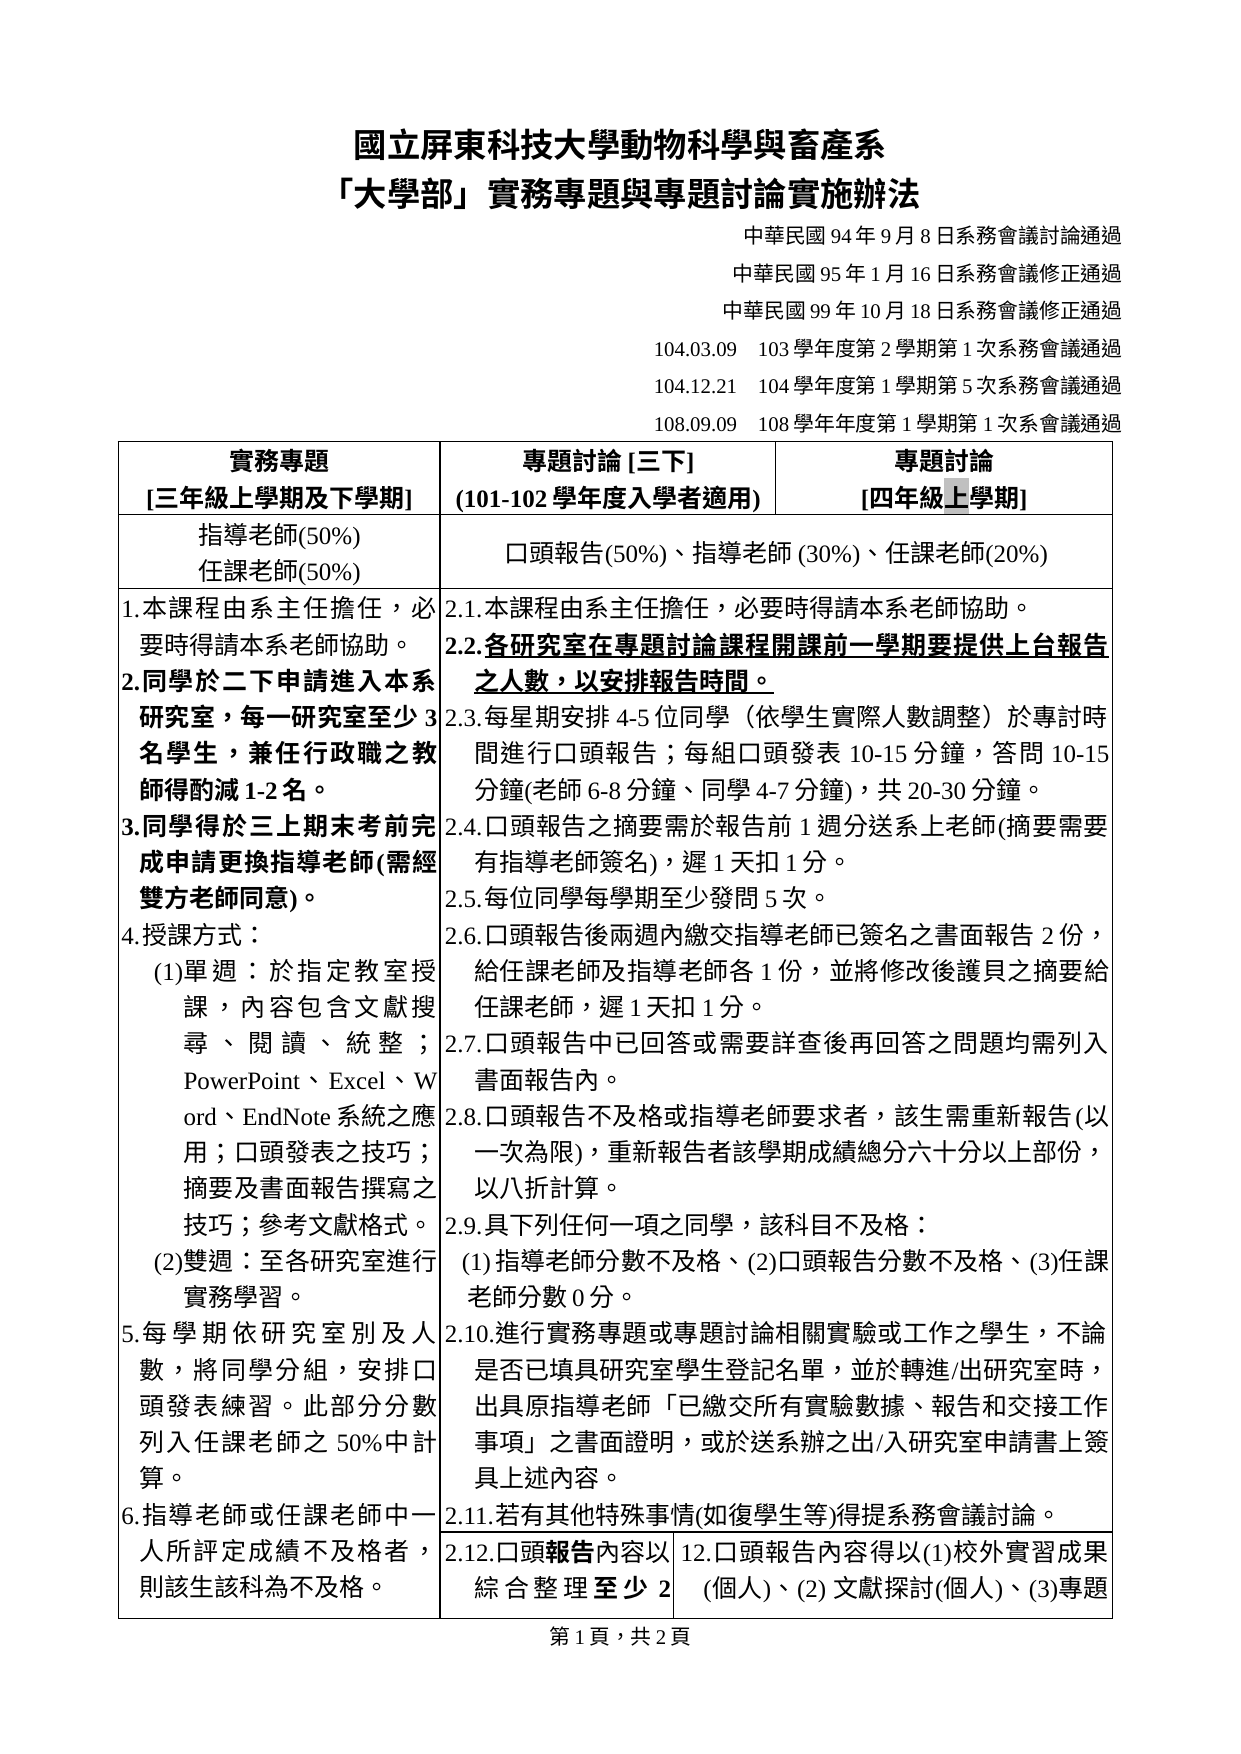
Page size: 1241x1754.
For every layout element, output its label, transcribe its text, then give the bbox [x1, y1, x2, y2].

text 104.03.09 103學年度第2學期第1次系務會議通過 [118, 328, 1122, 366]
text 中華民國99年10月18日系務會議修正通過 [118, 291, 1122, 328]
table_cell 指導老師(50%) 任課老師(50%) [119, 515, 439, 588]
table_cell 本課程由系主任擔任，必要時得請本系老師協助。 同學於二下申請進入本系研究室，每一研究室至少3名學生，兼任行政職之教師得酌減1-2名。 同學得於三上期末考前完成申請更換指導老師(需經雙方老師同意)。 授課方式： 單週：於指定教室授課，內容包含文獻搜尋、閱讀、統整；PowerPoint、Excel、Word、EndNote系統之應用；口頭發表之技巧；摘要及書面報告撰寫之技巧；參考文獻格式。 雙週：至各研究室進行實務學習。 每學期依研究室別及人數，將同學分組，安排口頭發表練習。此部分分數列入任課老師之50%中計算。 指導老師或任課老師中一人所評定成績不及格者，則該生該科為不及格。 若有其他特殊事情(如復學生等)得提系務會議討論。 [119, 589, 439, 1618]
table_cell 口頭報告(50%)、指導老師 (30%)、任課老師(20%) [441, 515, 1112, 588]
text 104.12.21 104學年度第1學期第5次系務會議通過 [118, 366, 1122, 403]
table_cell 本課程由系主任擔任，必要時得請本系老師協助。 各研究室在專題討論課程開課前一學期要提供上台報告之人數，以安排報告時間。 每星期安排4-5位同學（依學生實際人數調整）於專討時間進行口頭報告；每組口頭發表10-15分鐘，答問10-15分鐘(老師6-8分鐘、同學4-7分鐘)，共20-30分鐘。 口頭報告之摘要需於報告前1週分送系上老師(摘要需要有指導老師簽名)，遲1天扣1分。 每位同學每學期至少發問5次。 口頭報告後兩週內繳交指導老師已簽名之書面報告2份，給任課老師及指導老師各1份，並將修改後護貝之摘要給任課老師，遲1天扣1分。 口頭報告中已回答或需要詳查後再回答之問題均需列入書面報告內。 口頭報告不及格或指導老師要求者，該生需重新報告(以一次為限)，重新報告者該學期成績總分六十分以上部份，以八折計算。 具下列任何一項之同學，該科目不及格： 指導老師分數不及格、(2)口頭報告分數不及格、(3)任課老師分數0分。 進行實務專題或專題討論相關實驗或工作之學生，不論是否已填具研究室學生登記名單，並於轉進/出研究室時，出具原指導老師「已繳交所有實驗數據、報告和交接工作事項」之書面證明，或於送系辦之出/入研究室申請書上簽具上述內容。 若有其他特殊事情(如復學生等)得提系務會議討論。 [441, 589, 1112, 1531]
text 中華民國95年1月16日系務會議修正通過 [118, 253, 1122, 291]
table_cell 口頭報告內容得以(1)校外實習成果(個人)、(2) 文獻探討(個人)、(3)專題 [674, 1533, 1112, 1618]
table_header 專題討論 [四年級上學期] [776, 442, 1112, 514]
table_header 專題討論 [三下] (101-102學年度入學者適用) [441, 442, 775, 514]
text 中華民國94年9月8日系務會議討論通過 [118, 216, 1122, 253]
text 108.09.09 108學年年度第1學期第1次系會議通過 [118, 403, 1122, 441]
table_header 實務專題 [三年級上學期及下學期] [119, 442, 439, 514]
text 「大學部」實務專題與專題討論實施辦法 [118, 167, 1122, 216]
text 國立屏東科技大學動物科學與畜產系 [118, 119, 1122, 167]
table_cell 口頭報告內容以綜合整理至少2 [441, 1533, 673, 1618]
